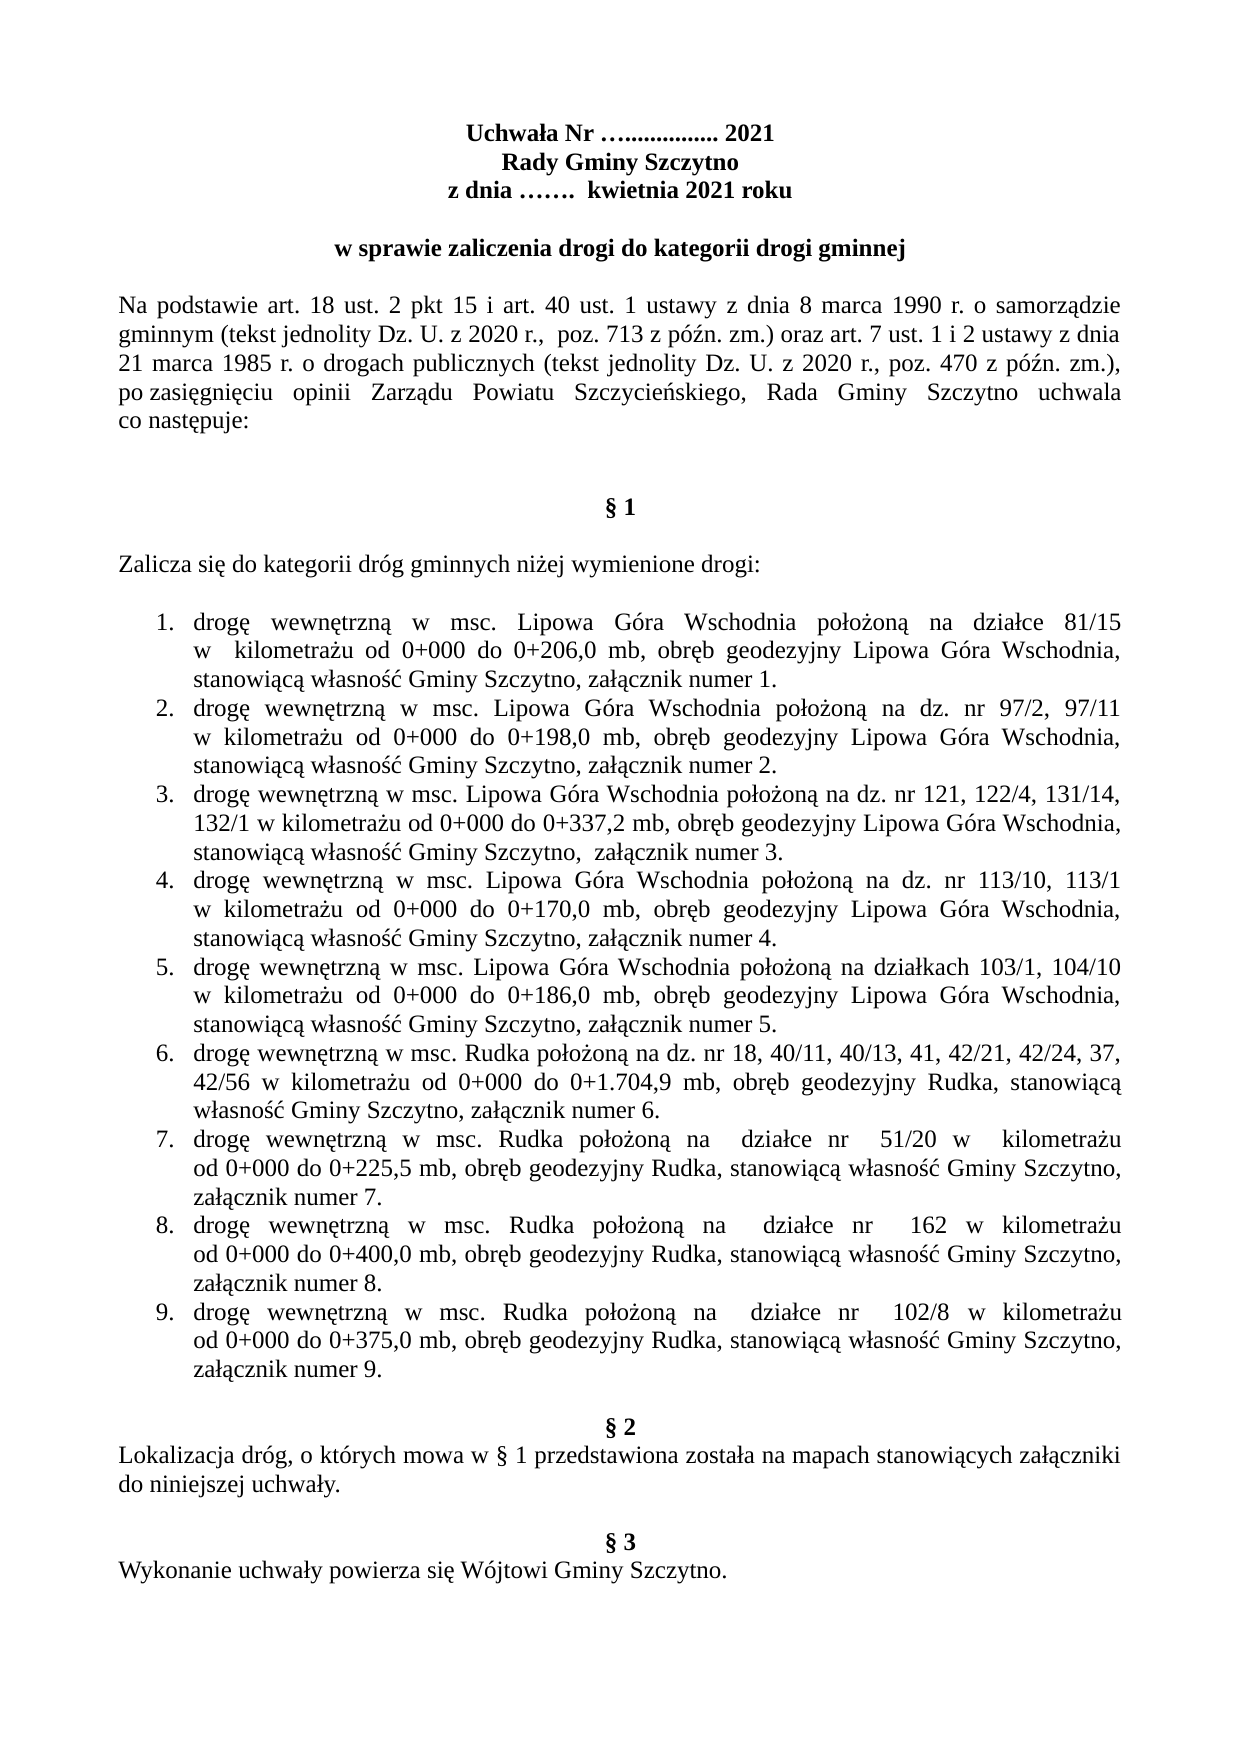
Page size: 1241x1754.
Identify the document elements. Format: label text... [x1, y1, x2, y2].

text Rady Gminy Szczytno [118, 147, 1122, 176]
list drogę wewnętrzną w msc. Rudka położoną na działce nr 102/8 w kilometrażu od 0+000 do 0+375,0 mb, obręb geodezyjny Rudka, stanowiącą własność Gminy Szczytno, załącznik numer 9. [156, 1297, 1122, 1383]
text § 3 [118, 1527, 1122, 1556]
list drogę wewnętrzną w msc. Rudka położoną na działce nr 162 w kilometrażu od 0+000 do 0+400,0 mb, obręb geodezyjny Rudka, stanowiącą własność Gminy Szczytno, załącznik numer 8. [156, 1211, 1122, 1297]
text z dnia ……. kwietnia 2021 roku [118, 176, 1122, 204]
text Zalicza się do kategorii dróg gminnych niżej wymienione drogi: [118, 549, 1122, 578]
list drogę wewnętrzną w msc. Rudka położoną na dz. nr 18, 40/11, 40/13, 41, 42/21, 42/24, 37, 42/56 w kilometrażu od 0+000 do 0+1.704,9 mb, obręb geodezyjny Rudka, stanowiącą własność Gminy Szczytno, załącznik numer 6. [156, 1038, 1122, 1124]
text w sprawie zaliczenia drogi do kategorii drogi gminnej [118, 233, 1122, 262]
list drogę wewnętrzną w msc. Rudka położoną na działce nr 51/20 w kilometrażu od 0+000 do 0+225,5 mb, obręb geodezyjny Rudka, stanowiącą własność Gminy Szczytno, załącznik numer 7. [156, 1124, 1122, 1211]
text § 2 [118, 1412, 1122, 1441]
list drogę wewnętrzną w msc. Lipowa Góra Wschodnia położoną na dz. nr 97/2, 97/11 w kilometrażu od 0+000 do 0+198,0 mb, obręb geodezyjny Lipowa Góra Wschodnia, stanowiącą własność Gminy Szczytno, załącznik numer 2. [156, 693, 1122, 779]
text Wykonanie uchwały powierza się Wójtowi Gminy Szczytno. [118, 1556, 1122, 1584]
list drogę wewnętrzną w msc. Lipowa Góra Wschodnia położoną na działkach 103/1, 104/10 w kilometrażu od 0+000 do 0+186,0 mb, obręb geodezyjny Lipowa Góra Wschodnia, stanowiącą własność Gminy Szczytno, załącznik numer 5. [156, 952, 1122, 1038]
text Na podstawie art. 18 ust. 2 pkt 15 i art. 40 ust. 1 ustawy z dnia 8 marca 1990 r. o samorządzie gminnym (tekst jednolity Dz. U. z 2020 r., poz. 713 z późn. zm.) oraz art. 7 ust. 1 i 2 ustawy z dnia 21 marca 1985 r. o drogach publicznych (tekst jednolity Dz. U. z 2020 r., poz. 470 z późn. zm.), po zasięgnięciu opinii Zarządu Powiatu Szczycieńskiego, Rada Gminy Szczytno uchwala co następuje: [118, 291, 1122, 434]
text Lokalizacja dróg, o których mowa w § 1 przedstawiona została na mapach stanowiących załączniki do niniejszej uchwały. [118, 1441, 1122, 1498]
text § 1 [118, 492, 1122, 521]
list drogę wewnętrzną w msc. Lipowa Góra Wschodnia położoną na działce 81/15 w kilometrażu od 0+000 do 0+206,0 mb, obręb geodezyjny Lipowa Góra Wschodnia, stanowiącą własność Gminy Szczytno, załącznik numer 1. [156, 607, 1122, 693]
list drogę wewnętrzną w msc. Lipowa Góra Wschodnia położoną na dz. nr 121, 122/4, 131/14, 132/1 w kilometrażu od 0+000 do 0+337,2 mb, obręb geodezyjny Lipowa Góra Wschodnia, stanowiącą własność Gminy Szczytno, załącznik numer 3. [156, 779, 1122, 866]
text Uchwała Nr …............... 2021 [118, 118, 1122, 147]
list drogę wewnętrzną w msc. Lipowa Góra Wschodnia położoną na dz. nr 113/10, 113/1 w kilometrażu od 0+000 do 0+170,0 mb, obręb geodezyjny Lipowa Góra Wschodnia, stanowiącą własność Gminy Szczytno, załącznik numer 4. [156, 866, 1122, 952]
